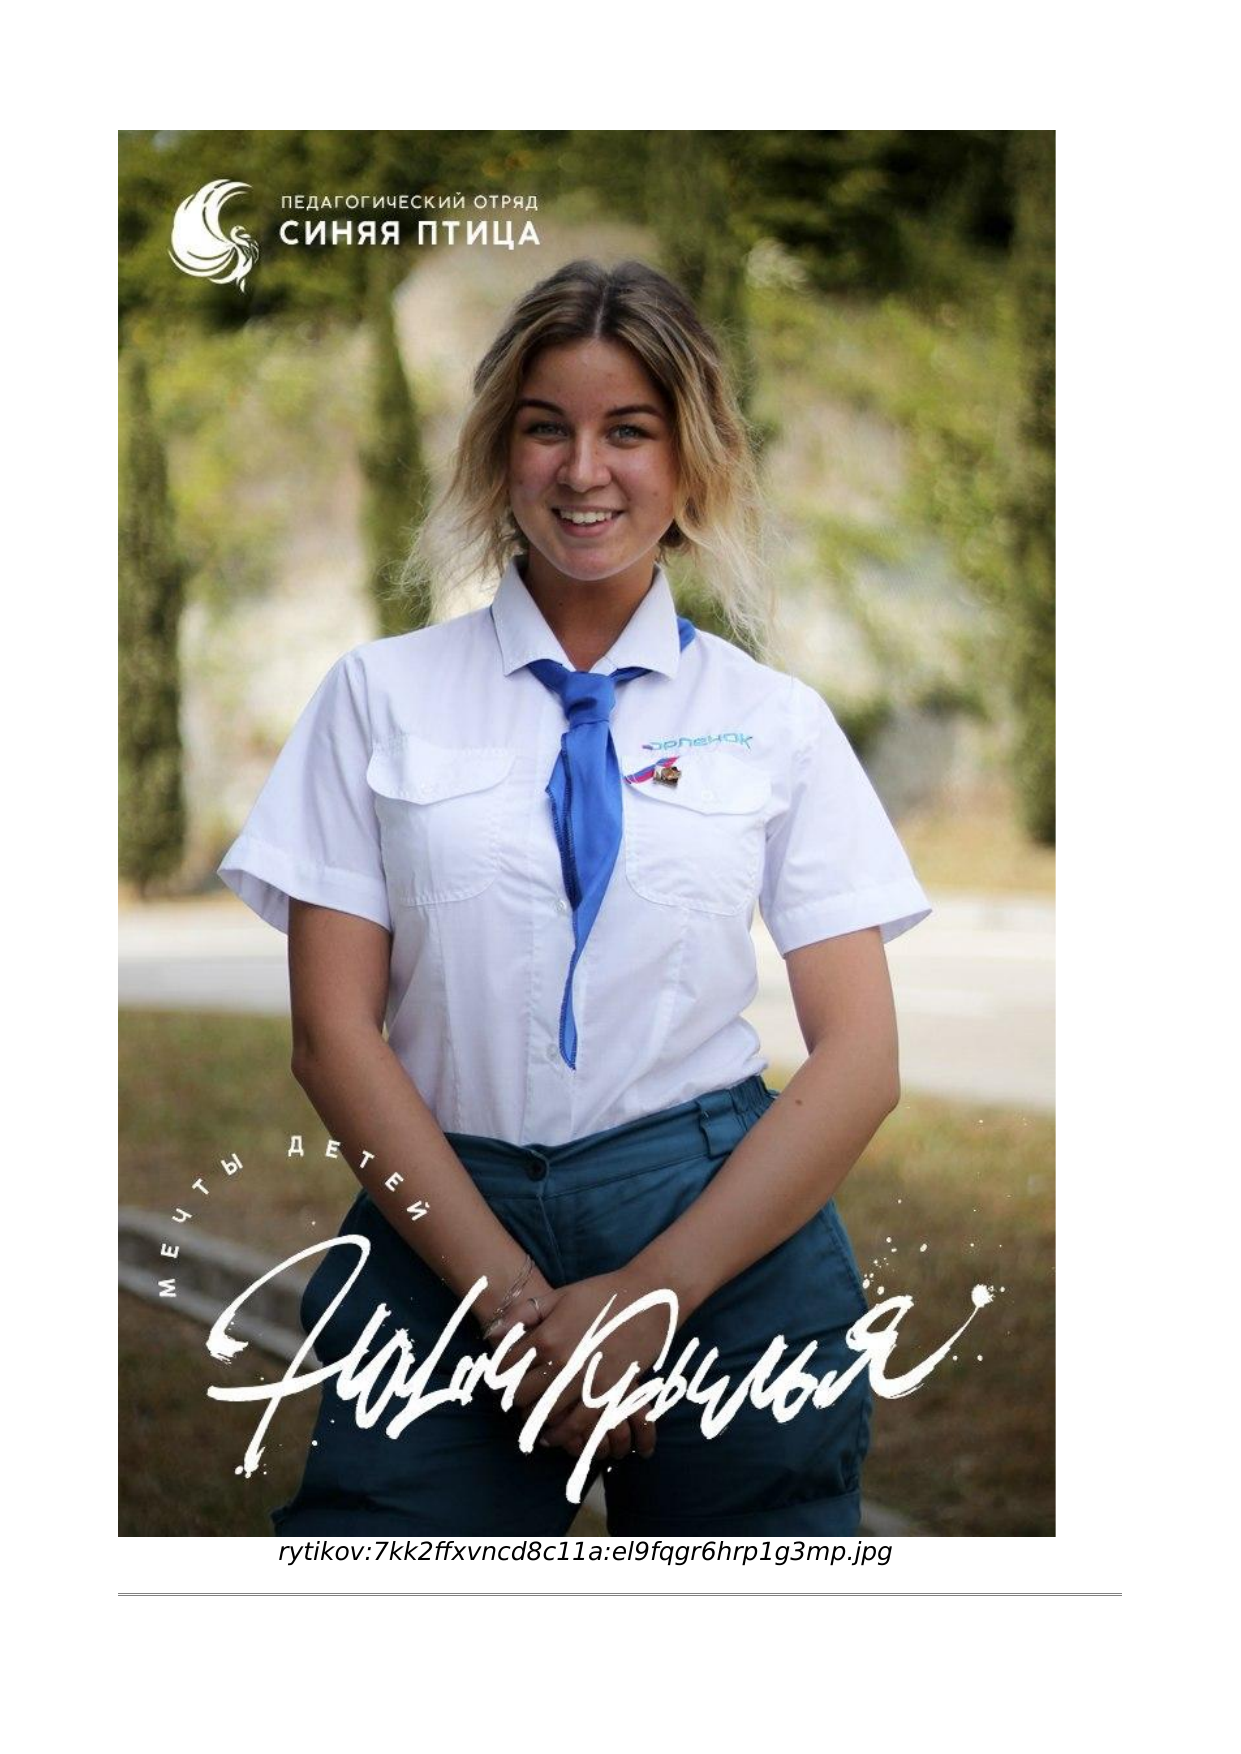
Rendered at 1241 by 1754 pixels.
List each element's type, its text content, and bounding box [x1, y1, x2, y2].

text rytikov:7kk2ffxvncd8c11a:el9fqgr6hrp1g3mp.jpg [118, 1537, 1056, 1566]
picture [118, 130, 1056, 1537]
